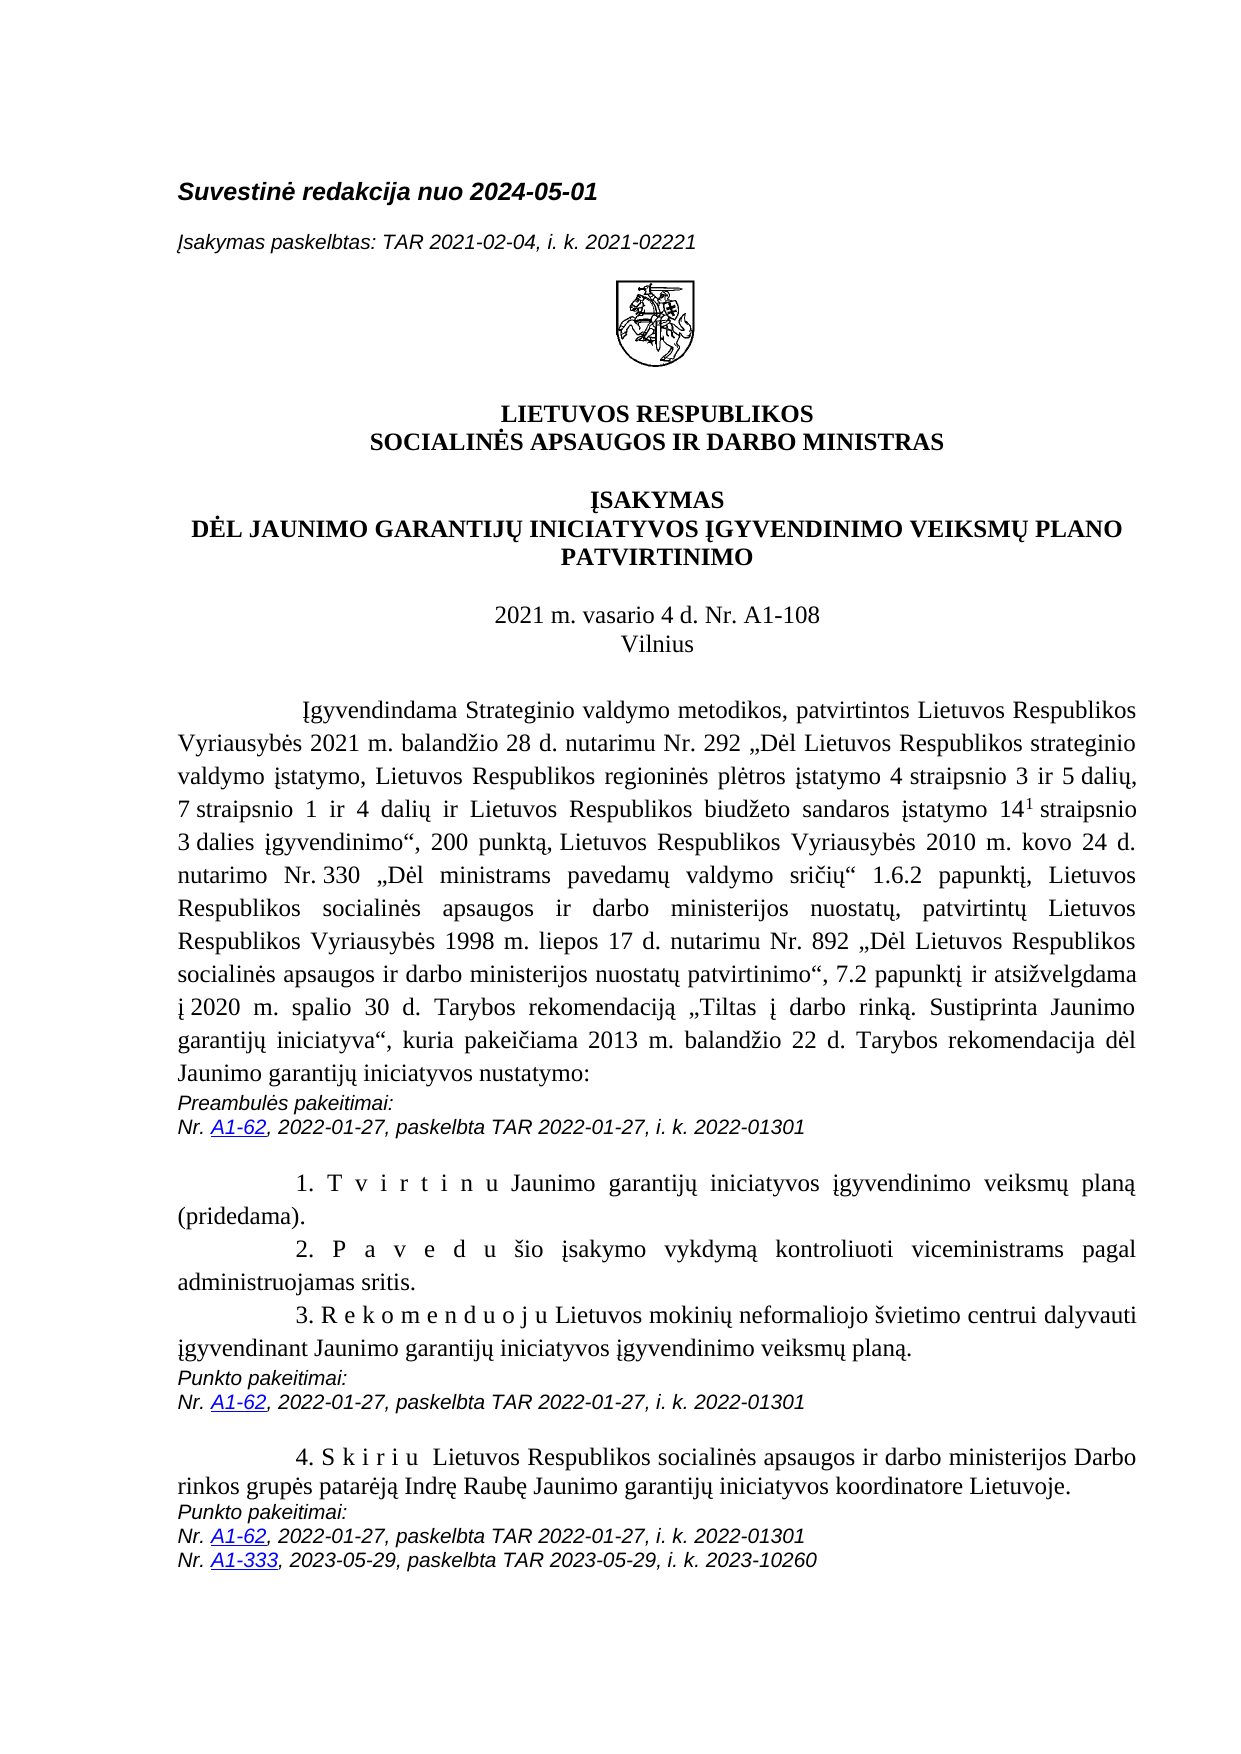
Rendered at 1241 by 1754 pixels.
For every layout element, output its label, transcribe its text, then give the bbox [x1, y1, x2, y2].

text Suvestinė redakcija nuo 2024-05-01 [177, 177, 1137, 206]
text Nr. A1-62, 2022-01-27, paskelbta TAR 2022-01-27, i. k. 2022-01301 [177, 1115, 1137, 1139]
text Įsakymas paskelbtas: TAR 2021-02-04, i. k. 2021-02221 [177, 230, 1137, 254]
text Punkto pakeitimai: [177, 1500, 1137, 1524]
text Įgyvendindama Strateginio valdymo metodikos, patvirtintos Lietuvos Respublikos Vyriausybės 2021 m. balandžio 28 d. nutarimu Nr. 292 „Dėl Lietuvos Respublikos strateginio valdymo įstatymo, Lietuvos Respublikos regioninės plėtros įstatymo 4 straipsnio 3 ir 5 dalių, 7 straipsnio 1 ir 4 dalių ir Lietuvos Respublikos biudžeto sandaros įstatymo 141 straipsnio 3 dalies įgyvendinimo“, 200 punktą, Lietuvos Respublikos Vyriausybės 2010 m. kovo 24 d. nutarimo Nr. 330 „Dėl ministrams pavedamų valdymo sričių“ 1.6.2 papunktį, Lietuvos Respublikos socialinės apsaugos ir darbo ministerijos nuostatų, patvirtintų Lietuvos Respublikos Vyriausybės 1998 m. liepos 17 d. nutarimu Nr. 892 „Dėl Lietuvos Respublikos socialinės apsaugos ir darbo ministerijos nuostatų patvirtinimo“, 7.2 papunktį ir atsižvelgdama į 2020 m. spalio 30 d. Tarybos rekomendaciją „Tiltas į darbo rinką. Sustiprinta Jaunimo garantijų iniciatyva“, kuria pakeičiama 2013 m. balandžio 22 d. Tarybos rekomendacija dėl Jaunimo garantijų iniciatyvos nustatymo: [177, 695, 1137, 1087]
text LIETUVOS RESPUBLIKOS [177, 399, 1137, 427]
text Nr. A1-333, 2023-05-29, paskelbta TAR 2023-05-29, i. k. 2023-10260 [177, 1548, 1137, 1572]
text Nr. A1-62, 2022-01-27, paskelbta TAR 2022-01-27, i. k. 2022-01301 [177, 1390, 1137, 1414]
text 2021 m. vasario 4 d. Nr. A1-108 [177, 600, 1137, 629]
text 2. P a v e d u šio įsakymo vykdymą kontroliuoti viceministrams pagal administruojamas sritis. [177, 1234, 1137, 1296]
text Preambulės pakeitimai: [177, 1091, 1137, 1115]
text Nr. A1-62, 2022-01-27, paskelbta TAR 2022-01-27, i. k. 2022-01301 [177, 1524, 1137, 1548]
text Vilnius [177, 629, 1137, 657]
text 1. T v i r t i n u Jaunimo garantijų iniciatyvos įgyvendinimo veiksmų planą (pridedama). [177, 1168, 1137, 1229]
text 4. S k i r i u Lietuvos Respublikos socialinės apsaugos ir darbo ministerijos Darbo rinkos grupės patarėją Indrę Raubę Jaunimo garantijų iniciatyvos koordinatore Lietuvoje. [177, 1442, 1137, 1500]
text Punkto pakeitimai: [177, 1366, 1137, 1390]
text DĖL JAUNIMO GARANTIJŲ INICIATYVOS ĮGYVENDINIMO VEIKSMŲ PLANO PATVIRTINIMO [177, 514, 1137, 571]
text ĮSAKYMAS [177, 485, 1137, 514]
text SOCIALINĖS APSAUGOS IR DARBO MINISTRAS [177, 427, 1137, 456]
text 3. R e k o m e n d u o j u Lietuvos mokinių neformaliojo švietimo centrui dalyvauti įgyvendinant Jaunimo garantijų iniciatyvos įgyvendinimo veiksmų planą. [177, 1300, 1137, 1362]
